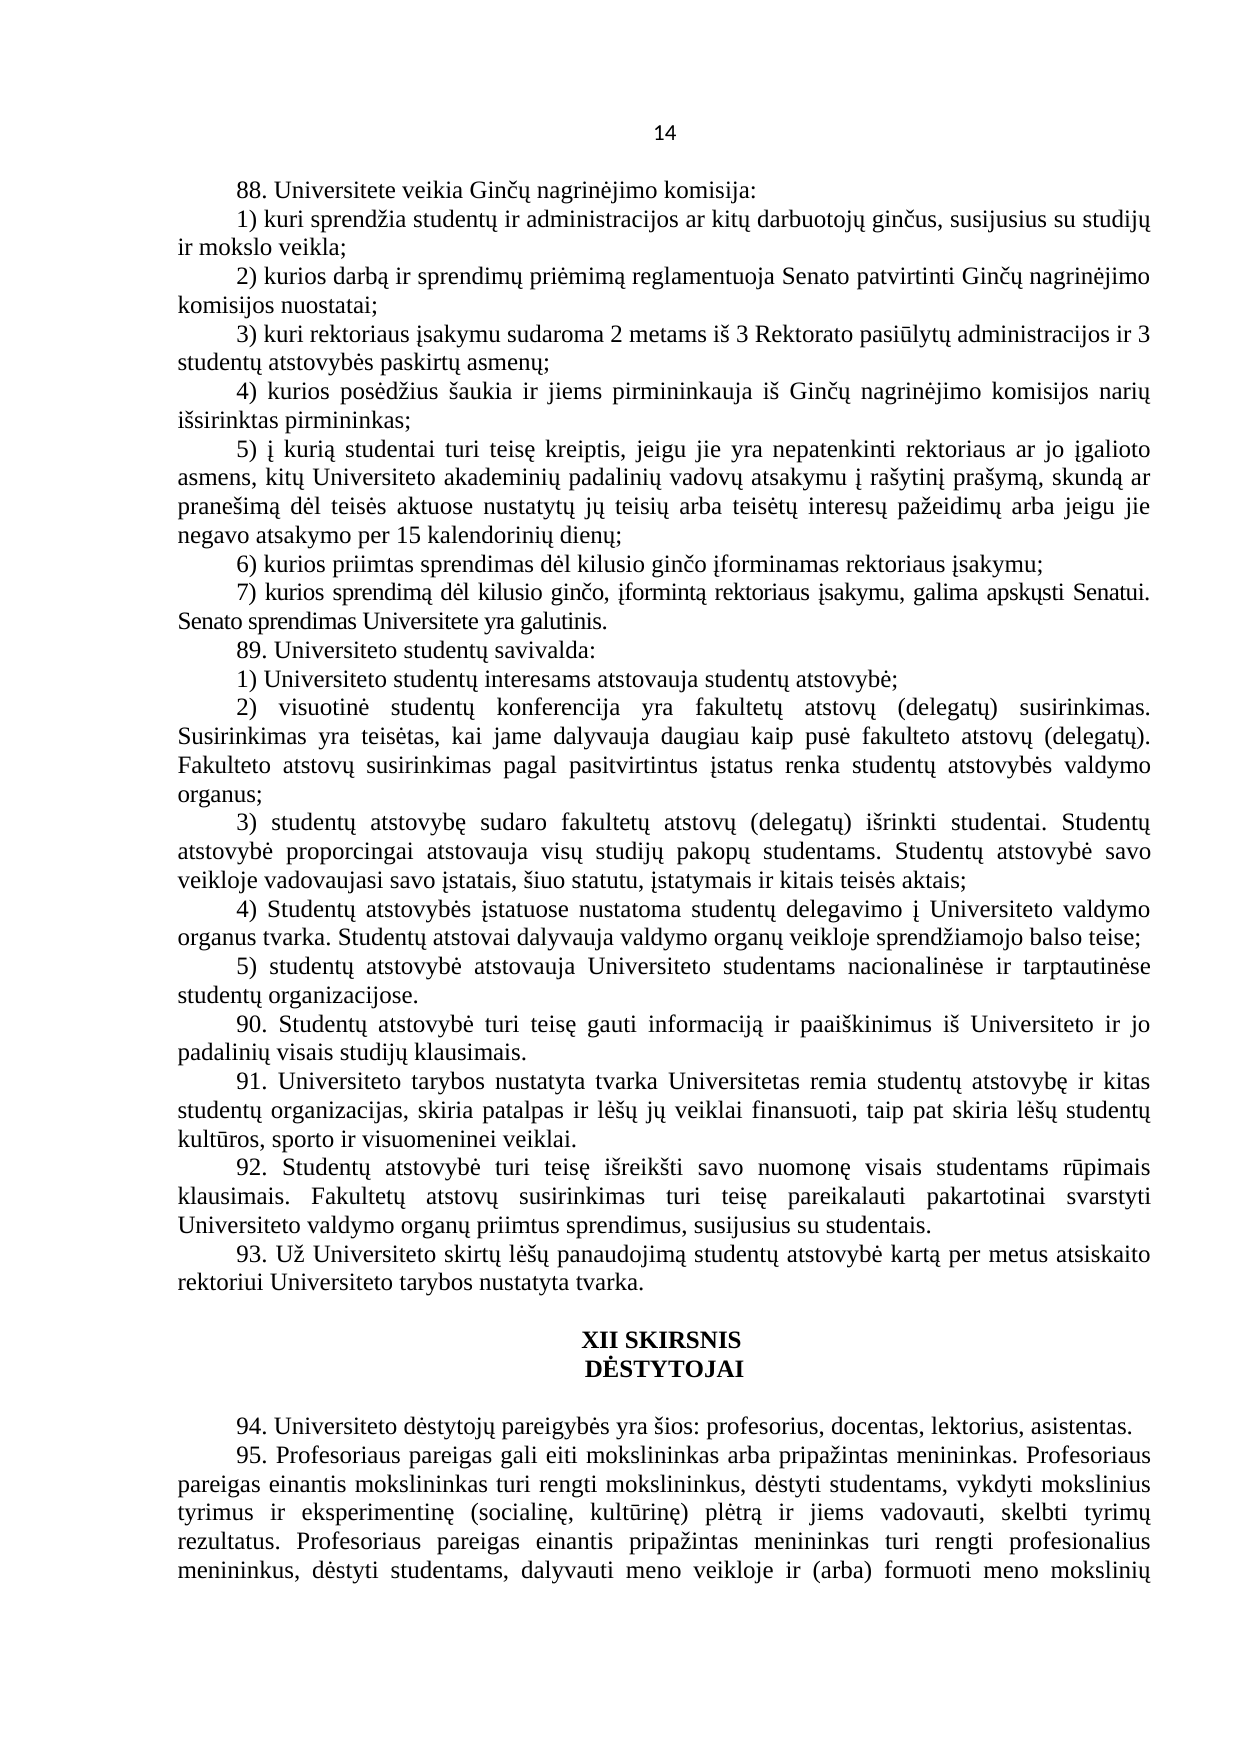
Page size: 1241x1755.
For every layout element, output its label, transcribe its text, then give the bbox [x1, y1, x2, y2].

text 2) kurios darbą ir sprendimų priėmimą reglamentuoja Senato patvirtinti Ginčų nagrinėjimo komisijos nuostatai; [177, 261, 1152, 319]
text 4) Studentų atstovybės įstatuose nustatoma studentų delegavimo į Universiteto valdymo organus tvarka. Studentų atstovai dalyvauja valdymo organų veikloje sprendžiamojo balso teise; [177, 894, 1152, 951]
text 91. Universiteto tarybos nustatyta tvarka Universitetas remia studentų atstovybę ir kitas studentų organizacijas, skiria patalpas ir lėšų jų veiklai finansuoti, taip pat skiria lėšų studentų kultūros, sporto ir visuomeninei veiklai. [177, 1066, 1152, 1152]
text 94. Universiteto dėstytojų pareigybės yra šios: profesorius, docentas, lektorius, asistentas. [177, 1411, 1152, 1440]
text 5) studentų atstovybė atstovauja Universiteto studentams nacionalinėse ir tarptautinėse studentų organizacijose. [177, 951, 1152, 1009]
text 92. Studentų atstovybė turi teisę išreikšti savo nuomonę visais studentams rūpimais klausimais. Fakultetų atstovų susirinkimas turi teisę pareikalauti pakartotinai svarstyti Universiteto valdymo organų priimtus sprendimus, susijusius su studentais. [177, 1152, 1152, 1239]
text 88. Universitete veikia Ginčų nagrinėjimo komisija: [177, 175, 1152, 204]
text 90. Studentų atstovybė turi teisę gauti informaciją ir paaiškinimus iš Universiteto ir jo padalinių visais studijų klausimais. [177, 1009, 1152, 1066]
text 1) Universiteto studentų interesams atstovauja studentų atstovybė; [177, 664, 1152, 692]
text 3) kuri rektoriaus įsakymu sudaroma 2 metams iš 3 Rektorato pasiūlytų administracijos ir 3 studentų atstovybės paskirtų asmenų; [177, 319, 1152, 376]
text DĖSTYTOJAI [177, 1354, 1152, 1382]
text 93. Už Universiteto skirtų lėšų panaudojimą studentų atstovybė kartą per metus atsiskaito rektoriui Universiteto tarybos nustatyta tvarka. [177, 1239, 1152, 1296]
text 5) į kurią studentai turi teisę kreiptis, jeigu jie yra nepatenkinti rektoriaus ar jo įgalioto asmens, kitų Universiteto akademinių padalinių vadovų atsakymu į rašytinį prašymą, skundą ar pranešimą dėl teisės aktuose nustatytų jų teisių arba teisėtų interesų pažeidimų arba jeigu jie negavo atsakymo per 15 kalendorinių dienų; [177, 434, 1152, 549]
text 1) kuri sprendžia studentų ir administracijos ar kitų darbuotojų ginčus, susijusius su studijų ir mokslo veikla; [177, 204, 1152, 261]
text 4) kurios posėdžius šaukia ir jiems pirmininkauja iš Ginčų nagrinėjimo komisijos narių išsirinktas pirmininkas; [177, 376, 1152, 434]
text 3) studentų atstovybę sudaro fakultetų atstovų (delegatų) išrinkti studentai. Studentų atstovybė proporcingai atstovauja visų studijų pakopų studentams. Studentų atstovybė savo veikloje vadovaujasi savo įstatais, šiuo statutu, įstatymais ir kitais teisės aktais; [177, 807, 1152, 894]
text 6) kurios priimtas sprendimas dėl kilusio ginčo įforminamas rektoriaus įsakymu; [177, 549, 1152, 577]
text 95. Profesoriaus pareigas gali eiti mokslininkas arba pripažintas menininkas. Profesoriaus pareigas einantis mokslininkas turi rengti mokslininkus, dėstyti studentams, vykdyti mokslinius tyrimus ir eksperimentinę (socialinę, kultūrinę) plėtrą ir jiems vadovauti, skelbti tyrimų rezultatus. Profesoriaus pareigas einantis pripažintas menininkas turi rengti profesionalius menininkus, dėstyti studentams, dalyvauti meno veikloje ir (arba) formuoti meno mokslinių [177, 1440, 1152, 1584]
text 89. Universiteto studentų savivalda: [177, 635, 1152, 664]
text 7) kurios sprendimą dėl kilusio ginčo, įformintą rektoriaus įsakymu, galima apskųsti Senatui. Senato sprendimas Universitete yra galutinis. [177, 577, 1152, 635]
text XII skirsnis [177, 1325, 1152, 1354]
text 2) visuotinė studentų konferencija yra fakultetų atstovų (delegatų) susirinkimas. Susirinkimas yra teisėtas, kai jame dalyvauja daugiau kaip pusė fakulteto atstovų (delegatų). Fakulteto atstovų susirinkimas pagal pasitvirtintus įstatus renka studentų atstovybės valdymo organus; [177, 692, 1152, 807]
